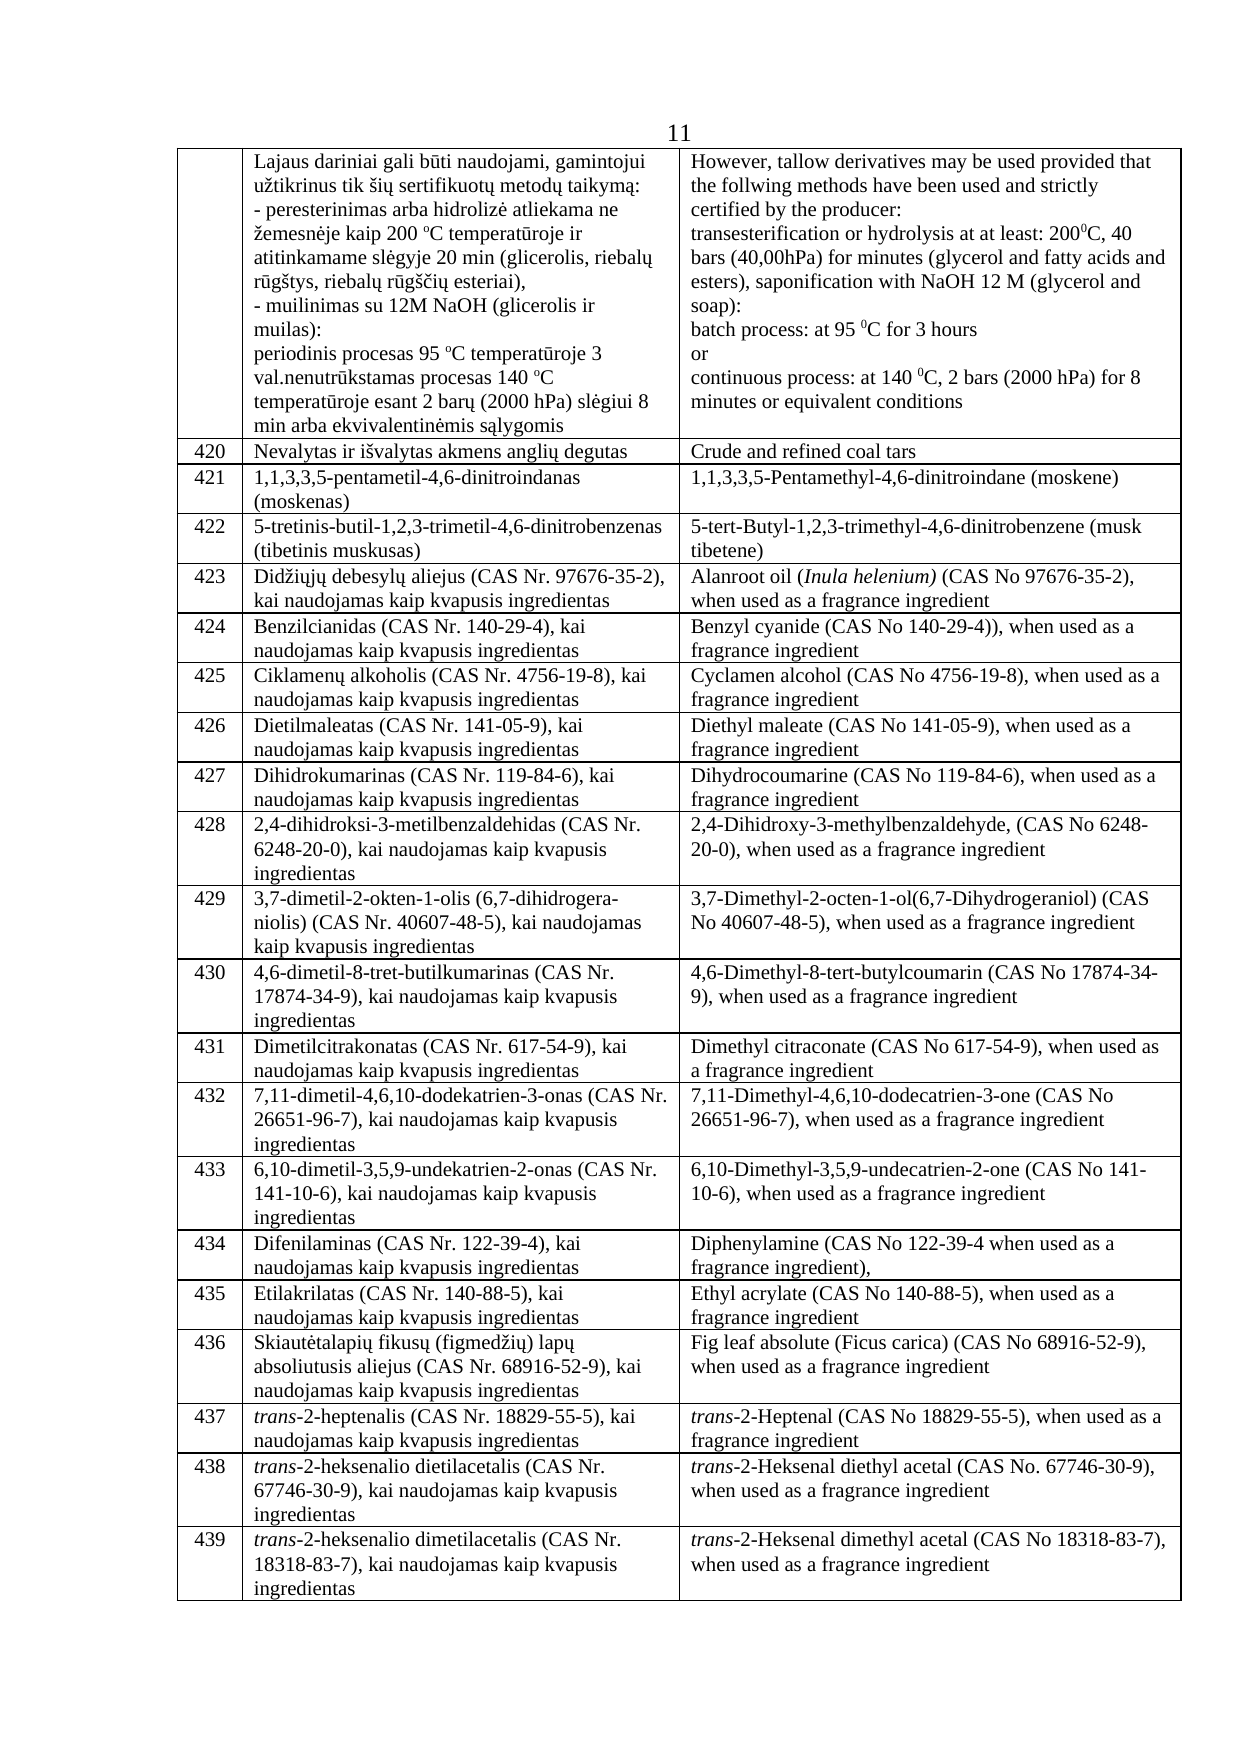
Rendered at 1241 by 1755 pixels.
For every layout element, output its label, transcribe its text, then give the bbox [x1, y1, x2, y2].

table_cell 429 [178, 886, 242, 958]
table_cell Fig leaf absolute (Ficus carica) (CAS No 68916-52-9), when used as a fragrance ingredient [680, 1330, 1180, 1402]
table_cell However, tallow derivatives may be used provided that the follwing methods have been used and strictly certified by the producer: transesterification or hydrolysis at at least: 2000C, 40 bars (40,00hPa) for minutes (glycerol and fatty acids and esters), saponification with NaOH 12 M (glycerol and soap): batch process: at 95 0C for 3 hours or continuous process: at 140 0C, 2 bars (2000 hPa) for 8 minutes or equivalent conditions [680, 149, 1180, 437]
table_cell Benzilcianidas (CAS Nr. 140-29-4), kai naudojamas kaip kvapusis ingredientas [243, 614, 679, 662]
table_cell Ethyl acrylate (CAS No 140-88-5), when used as a fragrance ingredient [680, 1281, 1180, 1329]
table_cell 436 [178, 1330, 242, 1402]
table_cell 421 [178, 465, 242, 513]
table_cell 422 [178, 514, 242, 562]
table_cell Alanroot oil (Inula helenium) (CAS No 97676-35-2), when used as a fragrance ingredient [680, 564, 1180, 612]
table_cell 433 [178, 1157, 242, 1229]
table_cell 423 [178, 564, 242, 612]
table_cell [178, 149, 242, 437]
table_cell trans-2-heptenalis (CAS Nr. 18829-55-5), kai naudojamas kaip kvapusis ingredientas [243, 1404, 679, 1452]
table_cell 5-tretinis-butil-1,2,3-trimetil-4,6-dinitrobenzenas (tibetinis muskusas) [243, 514, 679, 562]
table_cell 435 [178, 1281, 242, 1329]
table_cell 1,1,3,3,5-Pentamethyl-4,6-dinitroindane (moskene) [680, 465, 1180, 513]
table_cell 431 [178, 1034, 242, 1082]
table_cell Difenilaminas (CAS Nr. 122-39-4), kai naudojamas kaip kvapusis ingredientas [243, 1231, 679, 1279]
table_cell Benzyl cyanide (CAS No 140-29-4)), when used as a fragrance ingredient [680, 614, 1180, 662]
table_cell 427 [178, 763, 242, 811]
table_cell Nevalytas ir išvalytas akmens anglių degutas [243, 439, 679, 463]
table_cell Etilakrilatas (CAS Nr. 140-88-5), kai naudojamas kaip kvapusis ingredientas [243, 1281, 679, 1329]
table_cell Lajaus dariniai gali būti naudojami, gamintojui užtikrinus tik šių sertifikuotų metodų taikymą: - peresterinimas arba hidrolizė atliekama ne žemesnėje kaip 200 oC temperatūroje ir atitinkamame slėgyje 20 min (glicerolis, riebalų rūgštys, riebalų rūgščių esteriai), - muilinimas su 12M NaOH (glicerolis ir muilas): periodinis procesas 95 oC temperatūroje 3 val.nenutrūkstamas procesas 140 oC temperatūroje esant 2 barų (2000 hPa) slėgiui 8 min arba ekvivalentinėmis sąlygomis [243, 149, 679, 437]
table_cell 7,11-Dimethyl-4,6,10-dodecatrien-3-one (CAS No 26651-96-7), when used as a fragrance ingredient [680, 1083, 1180, 1156]
table_cell 5-tert-Butyl-1,2,3-trimethyl-4,6-dinitrobenzene (musk tibetene) [680, 514, 1180, 562]
table_cell 432 [178, 1083, 242, 1156]
table_cell Dihidrokumarinas (CAS Nr. 119-84-6), kai naudojamas kaip kvapusis ingredientas [243, 763, 679, 811]
table_cell 2,4-Dihidroxy-3-methylbenzaldehyde, (CAS No 6248-20-0), when used as a fragrance ingredient [680, 812, 1180, 884]
table_cell Didžiųjų debesylų aliejus (CAS Nr. 97676-35-2), kai naudojamas kaip kvapusis ingredientas [243, 564, 679, 612]
table_cell trans-2-heksenalio dietilacetalis (CAS Nr. 67746-30-9), kai naudojamas kaip kvapusis ingredientas [243, 1454, 679, 1526]
table_cell trans-2-Heptenal (CAS No 18829-55-5), when used as a fragrance ingredient [680, 1404, 1180, 1452]
table_cell trans-2-Heksenal diethyl acetal (CAS No. 67746-30-9), when used as a fragrance ingredient [680, 1454, 1180, 1526]
table_cell 4,6-Dimethyl-8-tert-butylcoumarin (CAS No 17874-34-9), when used as a fragrance ingredient [680, 960, 1180, 1032]
table_cell 1,1,3,3,5-pentametil-4,6-dinitroindanas (moskenas) [243, 465, 679, 513]
table_cell 3,7-Dimethyl-2-octen-1-ol(6,7-Dihydrogeraniol) (CAS No 40607-48-5), when used as a fragrance ingredient [680, 886, 1180, 958]
table_cell Diethyl maleate (CAS No 141-05-9), when used as a fragrance ingredient [680, 713, 1180, 761]
table_cell 420 [178, 439, 242, 463]
table_cell Dimethyl citraconate (CAS No 617-54-9), when used as a fragrance ingredient [680, 1034, 1180, 1082]
table_cell 6,10-dimetil-3,5,9-undekatrien-2-onas (CAS Nr. 141-10-6), kai naudojamas kaip kvapusis ingredientas [243, 1157, 679, 1229]
table_cell Crude and refined coal tars [680, 439, 1180, 463]
table_cell Dimetilcitrakonatas (CAS Nr. 617-54-9), kai naudojamas kaip kvapusis ingredientas [243, 1034, 679, 1082]
table_cell 4,6-dimetil-8-tret-butilkumarinas (CAS Nr. 17874-34-9), kai naudojamas kaip kvapusis ingredientas [243, 960, 679, 1032]
table_cell 438 [178, 1454, 242, 1526]
table_cell 6,10-Dimethyl-3,5,9-undecatrien-2-one (CAS No 141-10-6), when used as a fragrance ingredient [680, 1157, 1180, 1229]
table_cell 7,11-dimetil-4,6,10-dodekatrien-3-onas (CAS Nr. 26651-96-7), kai naudojamas kaip kvapusis ingredientas [243, 1083, 679, 1156]
table_cell Dihydrocoumarine (CAS No 119-84-6), when used as a fragrance ingredient [680, 763, 1180, 811]
table_cell 439 [178, 1527, 242, 1599]
table_cell 2,4-dihidroksi-3-metilbenzaldehidas (CAS Nr. 6248-20-0), kai naudojamas kaip kvapusis ingredientas [243, 812, 679, 884]
table_cell Cyclamen alcohol (CAS No 4756-19-8), when used as a fragrance ingredient [680, 663, 1180, 711]
table_cell 434 [178, 1231, 242, 1279]
table_cell Dietilmaleatas (CAS Nr. 141-05-9), kai naudojamas kaip kvapusis ingredientas [243, 713, 679, 761]
table_cell Diphenylamine (CAS No 122-39-4 when used as a fragrance ingredient), [680, 1231, 1180, 1279]
table_cell 426 [178, 713, 242, 761]
table_cell trans-2-Heksenal dimethyl acetal (CAS No 18318-83-7), when used as a fragrance ingredient [680, 1527, 1180, 1599]
table_cell Ciklamenų alkoholis (CAS Nr. 4756-19-8), kai naudojamas kaip kvapusis ingredientas [243, 663, 679, 711]
table_cell trans-2-heksenalio dimetilacetalis (CAS Nr. 18318-83-7), kai naudojamas kaip kvapusis ingredientas [243, 1527, 679, 1599]
table_cell 3,7-dimetil-2-okten-1-olis (6,7-dihidrogera-niolis) (CAS Nr. 40607-48-5), kai naudojamas kaip kvapusis ingredientas [243, 886, 679, 958]
table_cell 430 [178, 960, 242, 1032]
table_cell 425 [178, 663, 242, 711]
table_cell 424 [178, 614, 242, 662]
table_cell 437 [178, 1404, 242, 1452]
table_cell Skiautėtalapių fikusų (figmedžių) lapų absoliutusis aliejus (CAS Nr. 68916-52-9), kai naudojamas kaip kvapusis ingredientas [243, 1330, 679, 1402]
table_cell 428 [178, 812, 242, 884]
